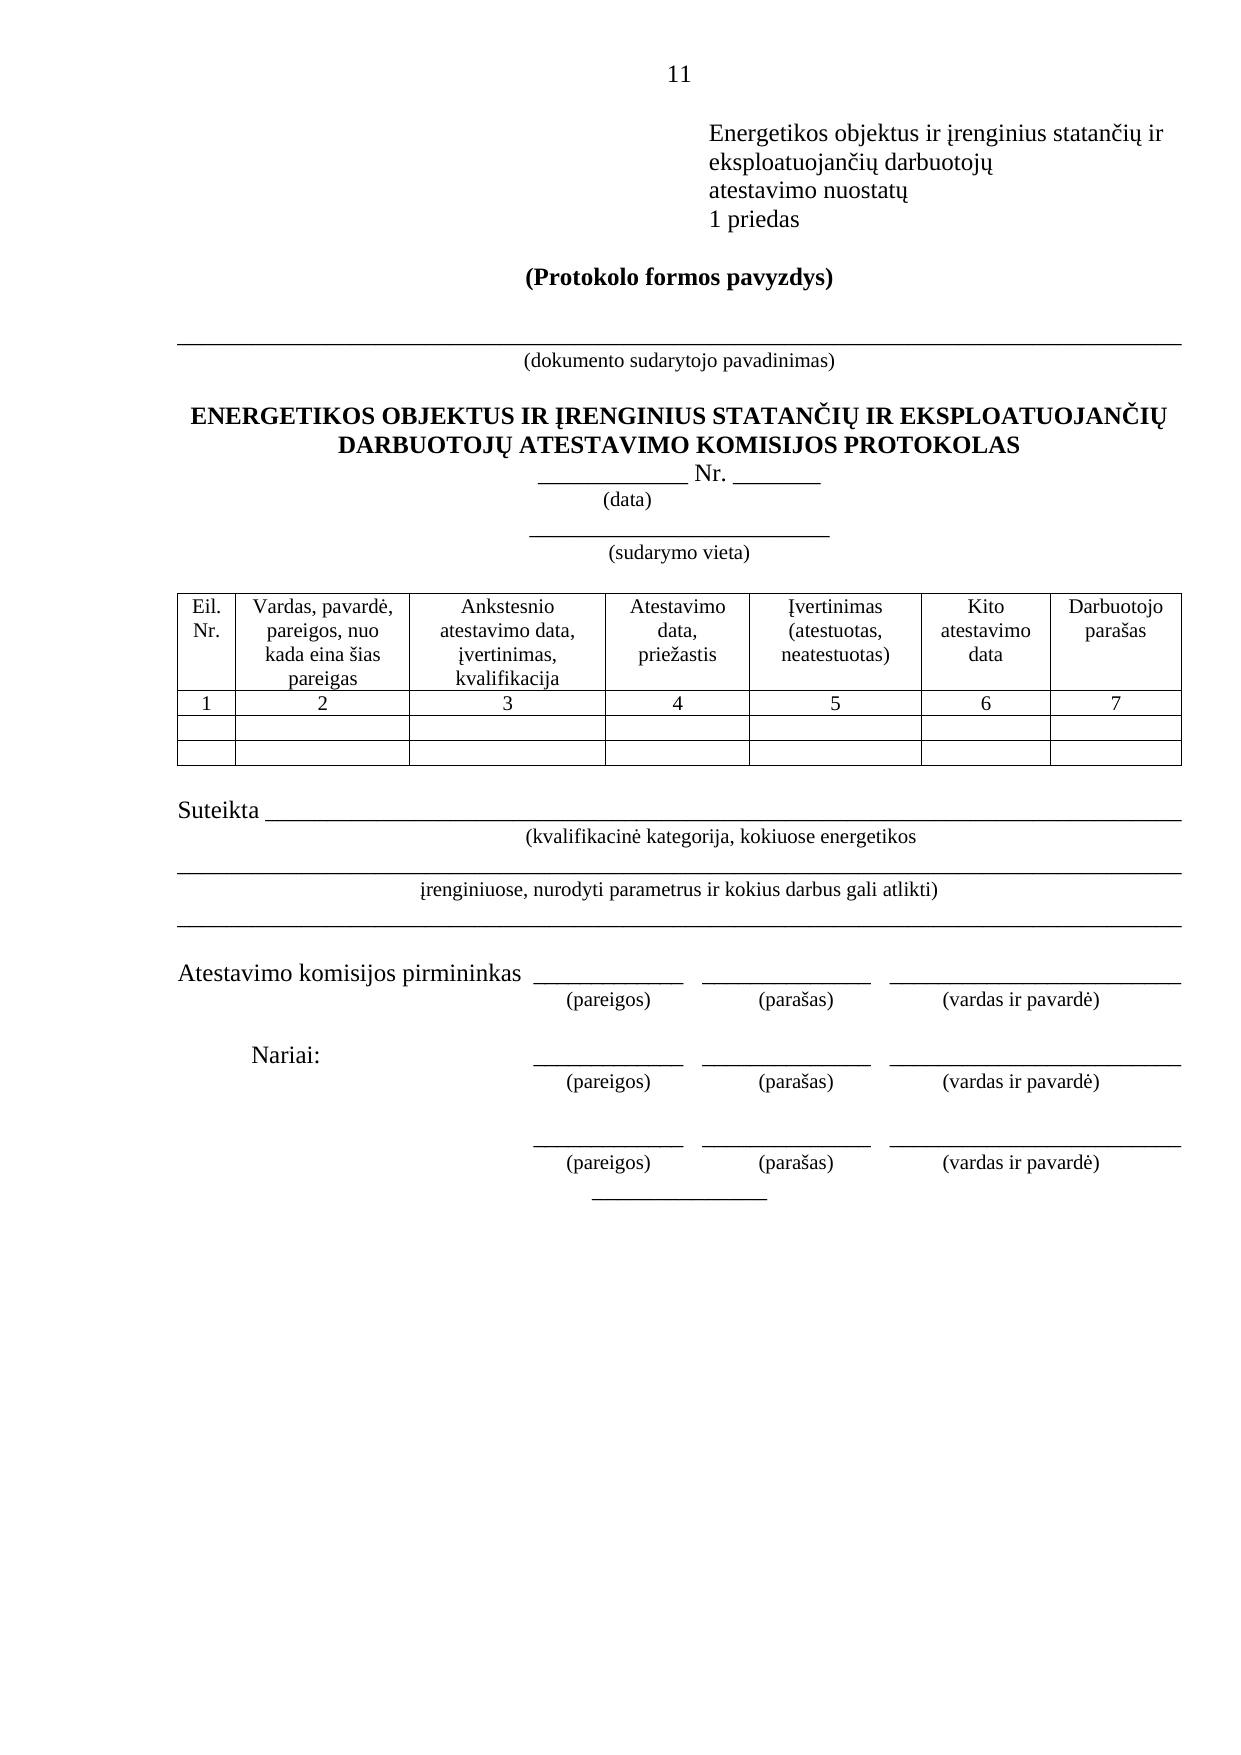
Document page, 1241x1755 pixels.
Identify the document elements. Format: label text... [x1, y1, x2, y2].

text (data) [177, 487, 1181, 511]
text atestavimo nuostatų [177, 176, 1181, 204]
table_header Kito atestavimo data [922, 594, 1050, 690]
table_header Darbuotojo parašas [1051, 594, 1181, 690]
table_cell 6 [922, 691, 1050, 715]
text (kvalifikacinė kategorija, kokiuose energetikos [177, 824, 1181, 848]
table_cell [750, 716, 921, 740]
table_header Eil. Nr. [178, 594, 235, 690]
text įrenginiuose, nurodyti parametrus ir kokius darbus gali atlikti) [177, 877, 1181, 901]
text 1 priedas [177, 204, 1181, 233]
table_cell [236, 741, 409, 765]
table_cell [178, 741, 235, 765]
table_cell [236, 716, 409, 740]
table_cell [922, 716, 1050, 740]
table_cell 3 [410, 691, 605, 715]
table_header Atestavimo data, priežastis [606, 594, 749, 690]
table_cell [1051, 716, 1181, 740]
text ENERGETIKOS OBJEKTUS IR ĮRENGINIUS STATANČIŲ IR EKSPLOATUOJANČIŲ DARBUOTOJŲ ATESTAVIMO KOMISIJOS PROTOKOLAS [177, 401, 1181, 458]
text (pareigos) (parašas) (vardas ir pavardė) [177, 987, 1181, 1011]
table_cell [606, 741, 749, 765]
text Nariai: [177, 1040, 1181, 1069]
table_cell 4 [606, 691, 749, 715]
table_cell [178, 716, 235, 740]
text (pareigos) (parašas) (vardas ir pavardė) [177, 1150, 1181, 1174]
table_cell 7 [1051, 691, 1181, 715]
text Atestavimo komisijos pirmininkas [177, 958, 1181, 987]
table_header Ankstesnio atestavimo data, įvertinimas, kvalifikacija [410, 594, 605, 690]
table_cell 2 [236, 691, 409, 715]
table_cell [410, 741, 605, 765]
text (pareigos) (parašas) (vardas ir pavardė) [177, 1069, 1181, 1093]
table_header Vardas, pavardė, pareigos, nuo kada eina šias pareigas [236, 594, 409, 690]
table_header Įvertinimas (atestuotas, neatestuotas) [750, 594, 921, 690]
text (dokumento sudarytojo pavadinimas) [177, 348, 1181, 372]
table_cell [606, 716, 749, 740]
table_cell 1 [178, 691, 235, 715]
table_cell [922, 741, 1050, 765]
text (Protokolo formos pavyzdys) [177, 262, 1181, 291]
table_cell [410, 716, 605, 740]
text ________________________ [177, 511, 1181, 540]
table_cell [750, 741, 921, 765]
text ____________ Nr. _______ [177, 458, 1181, 487]
table_cell [1051, 741, 1181, 765]
text eksploatuojančių darbuotojų [177, 147, 1181, 176]
table_cell 5 [750, 691, 921, 715]
text (sudarymo vieta) [177, 540, 1181, 564]
text Energetikos objektus ir įrenginius statančių ir [709, 118, 1181, 147]
text Suteikta [177, 795, 1181, 824]
text ______________ [177, 1174, 1181, 1203]
